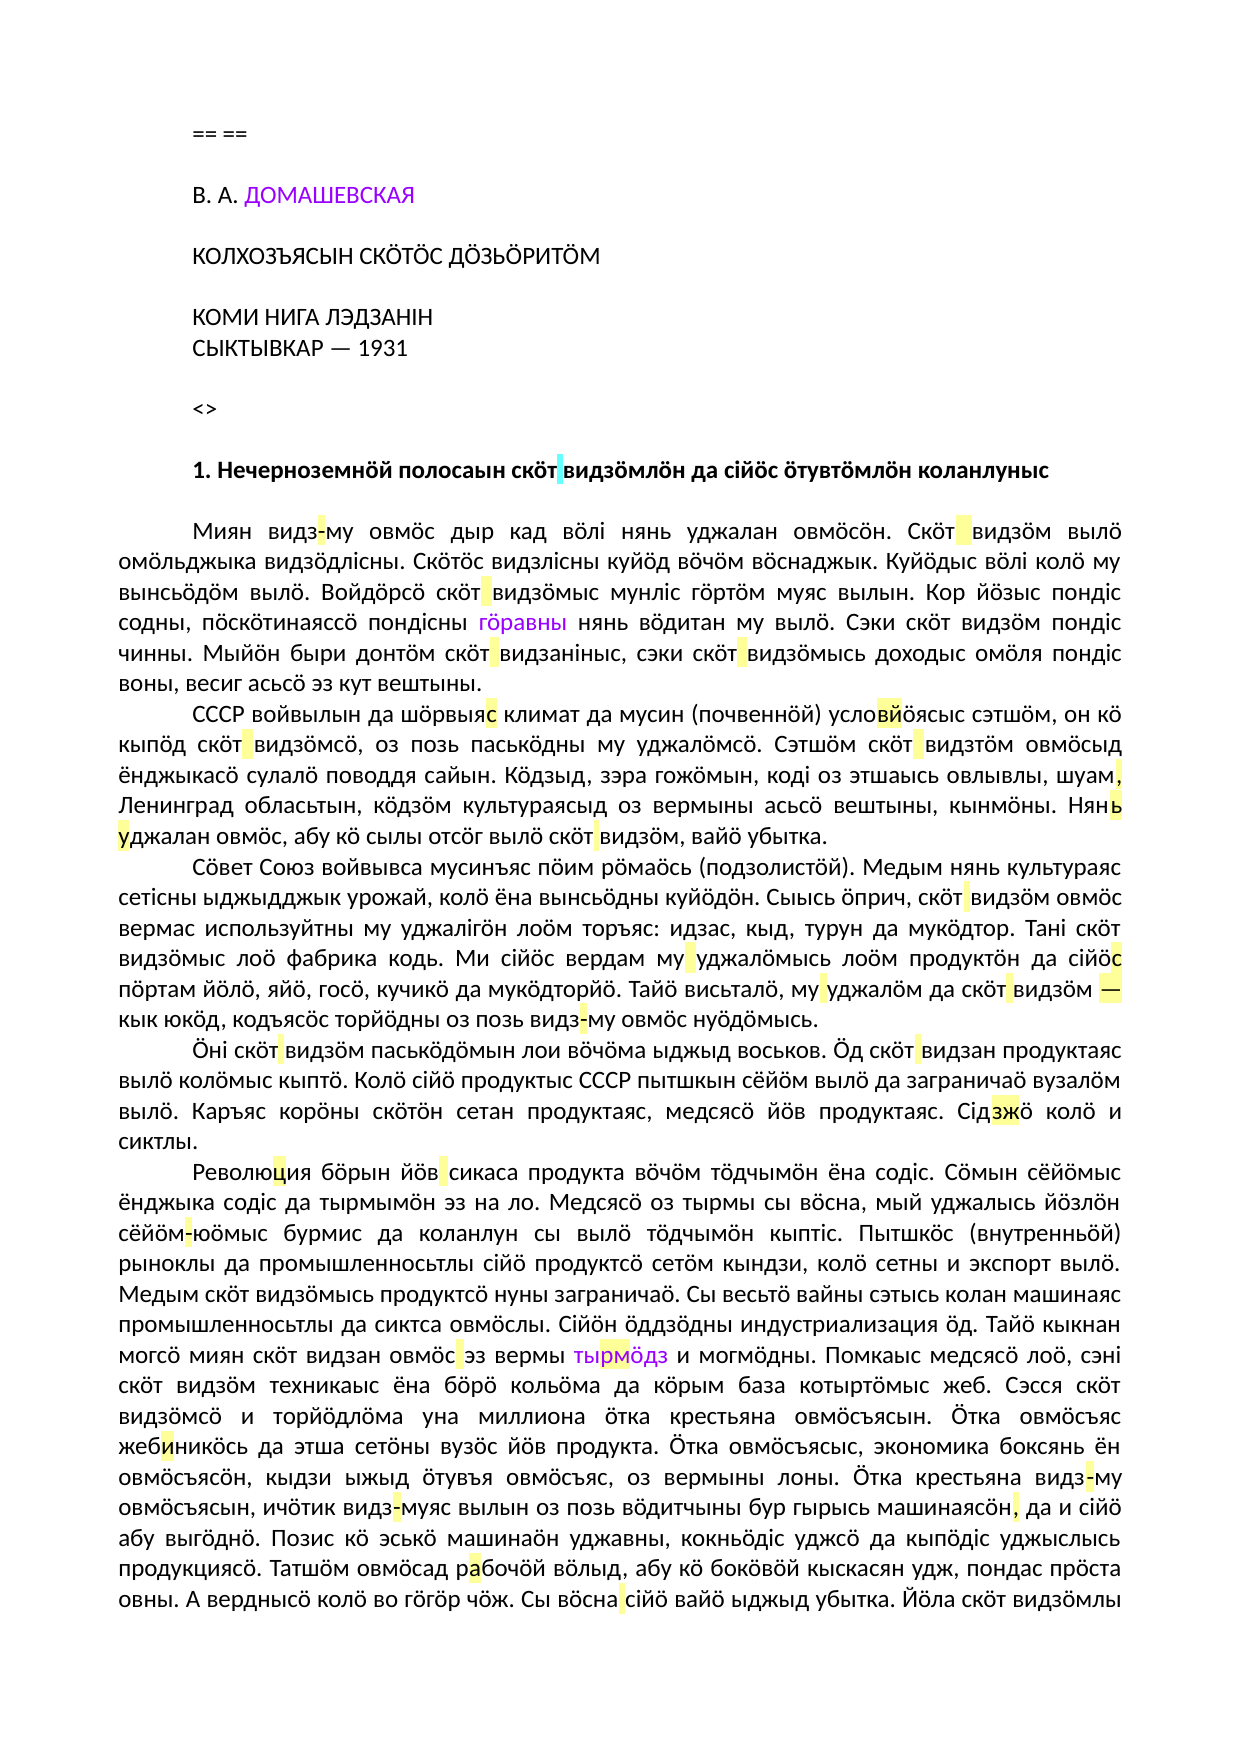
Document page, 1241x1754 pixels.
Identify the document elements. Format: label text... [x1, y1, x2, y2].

text КОМИ НИГА ЛЭДЗАНІН [118, 301, 1122, 332]
text КОЛХОЗЪЯСЫН СКӦТӦС ДӦЗЬӦРИТӦМ [118, 240, 1122, 271]
text СССР войвылын да шӧрвыяс климат да мусин (почвеннӧй) условйӧясыс сэтшӧм, он кӧ кыпӧд скӧт видзӧмсӧ, оз позь паськӧдны му уджалӧмсӧ. Сэтшӧм скӧт видзтӧм овмӧсыд ёнджыкасӧ сулалӧ поводдя сайын. Кӧдзыд, зэра гожӧмын, коді оз этшаысь овлывлы, шуам, Ленинград обласьтын, кӧдзӧм культураясыд оз вермыны асьсӧ вештыны, кынмӧны. Нянь уджалан овмӧс, абу кӧ сылы отсӧг вылӧ скӧт видзӧм, вайӧ убытка. [118, 698, 1122, 851]
text Революция бӧрын йӧв сикаса продукта вӧчӧм тӧдчымӧн ёна содіс. Сӧмын сёйӧмыс ёнджыка содіс да тырмымӧн эз на ло. Медсясӧ оз тырмы сы вӧсна, мый уджалысь йӧзлӧн сёйӧм-юӧмыс бурмис да коланлун сы вылӧ тӧдчымӧн кыптіс. Пытшкӧс (внутренньӧй) рыноклы да промышленносьтлы сійӧ продуктсӧ сетӧм кындзи, колӧ сетны и экспорт вылӧ. Медым скӧт видзӧмысь продуктсӧ нуны заграничаӧ. Сы весьтӧ вайны сэтысь колан машинаяс промышленносьтлы да сиктса овмӧслы. Сійӧн ӧддзӧдны индустриализация ӧд. Тайӧ кыкнан могсӧ миян скӧт видзан овмӧс эз вермы тырмӧдз и могмӧдны. Помкаыс медсясӧ лоӧ, сэні скӧт видзӧм техникаыс ёна бӧрӧ кольӧма да кӧрым база котыртӧмыс жеб. Сэсся скӧт видзӧмсӧ и торйӧдлӧма уна миллиона ӧтка крестьяна овмӧсъясын. Ӧтка овмӧсъяс жебиникӧсь да этша сетӧны вузӧс йӧв продукта. Ӧтка овмӧсъясыс, экономика боксянь ён овмӧсъясӧн, кыдзи ыжыд ӧтувъя овмӧсъяс, оз вермыны лоны. Ӧтка крестьяна видз-му овмӧсъясын, ичӧтик видз-муяс вылын оз позь вӧдитчыны бур гырысь машинаясӧн, да и сійӧ абу выгӧднӧ. Позис кӧ эськӧ машинаӧн уджавны, кокньӧдіс уджсӧ да кыпӧдіс уджыслысь продукциясӧ. Татшӧм овмӧсад рабочӧй вӧлыд, абу кӧ бокӧвӧй кыскасян удж, пондас прӧста овны. А верднысӧ колӧ во гӧгӧр чӧж. Сы вӧсна сійӧ вайӧ ыджыд убытка. Йӧла скӧт видзӧмлы [118, 1156, 1122, 1614]
text Сӧвет Союз войвывса мусинъяс пӧим рӧмаӧсь (подзолистӧй). Медым нянь культураяс сетісны ыджыдджык урожай, колӧ ёна вынсьӧдны куйӧдӧн. Сыысь ӧприч, скӧт видзӧм овмӧс вермас используйтны му уджалігӧн лоӧм торъяс: идзас, кыд, турун да мукӧдтор. Тані скӧт видзӧмыс лоӧ фабрика кодь. Ми сійӧс вердам му уджалӧмысь лоӧм продуктӧн да сійӧс пӧртам йӧлӧ, яйӧ, госӧ, кучикӧ да мукӧдторйӧ. Тайӧ висьталӧ, му уджалӧм да скӧт видзӧм — кык юкӧд, кодъясӧс торйӧдны оз позь видз-му овмӧс нуӧдӧмысь. [118, 851, 1122, 1034]
text <> [118, 393, 1122, 423]
text == == [118, 118, 1122, 149]
text СЫКТЫВКАР — 1931 [118, 332, 1122, 362]
text Ӧні скӧт видзӧм паськӧдӧмын лои вӧчӧма ыджыд воськов. Ӧд скӧт видзан продуктаяс вылӧ колӧмыс кыптӧ. Колӧ сійӧ продуктыс СССР пытшкын сёйӧм вылӧ да заграничаӧ вузалӧм вылӧ. Каръяс корӧны скӧтӧн сетан продуктаяс, медсясӧ йӧв продуктаяс. Сідзжӧ колӧ и сиктлы. [118, 1034, 1122, 1156]
text В. А. ДОМАШЕВСКАЯ [118, 179, 1122, 210]
text Миян видз-му овмӧс дыр кад вӧлі нянь уджалан овмӧсӧн. Скӧт видзӧм вылӧ омӧльджыка видзӧдлісны. Скӧтӧс видзлісны куйӧд вӧчӧм вӧснаджык. Куйӧдыс вӧлі колӧ му вынсьӧдӧм вылӧ. Войдӧрсӧ скӧт видзӧмыс мунліс гӧртӧм муяс вылын. Кор йӧзыс пондіс содны, пӧскӧтинаяссӧ пондісны гӧравны нянь вӧдитан му вылӧ. Сэки скӧт видзӧм пондіс чинны. Мыйӧн быри донтӧм скӧт видзаніныс, сэки скӧт видзӧмысь доходыс омӧля пондіс воны, весиг асьсӧ эз кут вештыны. [118, 515, 1122, 698]
text 1. Нечерноземнӧй полосаын скӧт видзӧмлӧн да сійӧс ӧтувтӧмлӧн коланлуныс [118, 454, 1122, 484]
